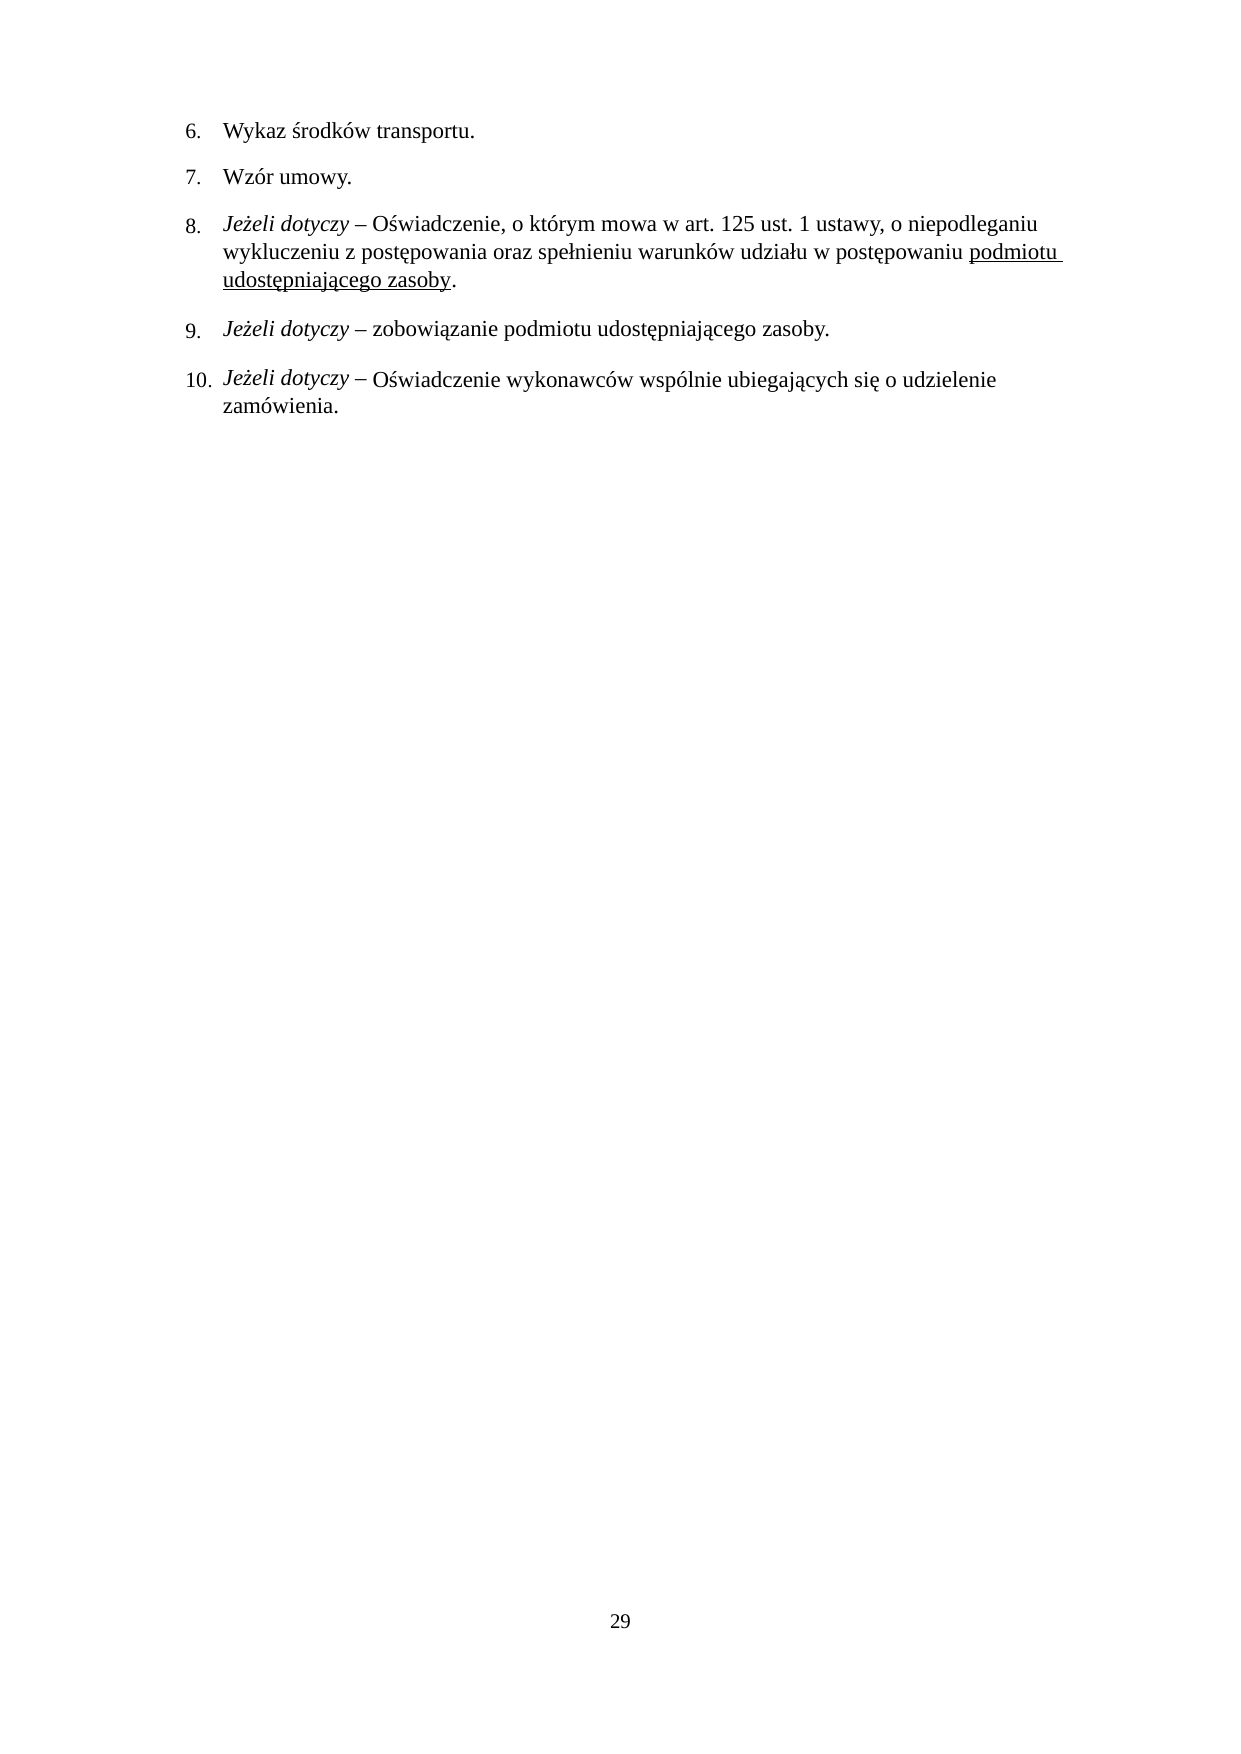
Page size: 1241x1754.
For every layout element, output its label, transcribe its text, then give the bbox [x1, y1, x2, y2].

list Wzór umowy. [185, 164, 1093, 190]
list Jeżeli dotyczy – zobowiązanie podmiotu udostępniającego zasoby. [185, 316, 1093, 344]
list Wykaz środków transportu. [185, 118, 1093, 143]
list Jeżeli dotyczy – Oświadczenie, o którym mowa w art. 125 ust. 1 ustawy, o niepodleganiu wykluczeniu z postępowania oraz spełnieniu warunków udziału w postępowaniu podmiotu udostępniającego zasoby. [185, 211, 1093, 295]
list Jeżeli dotyczy – Oświadczenie wykonawców wspólnie ubiegających się o udzielenie zamówienia. [185, 365, 1093, 418]
